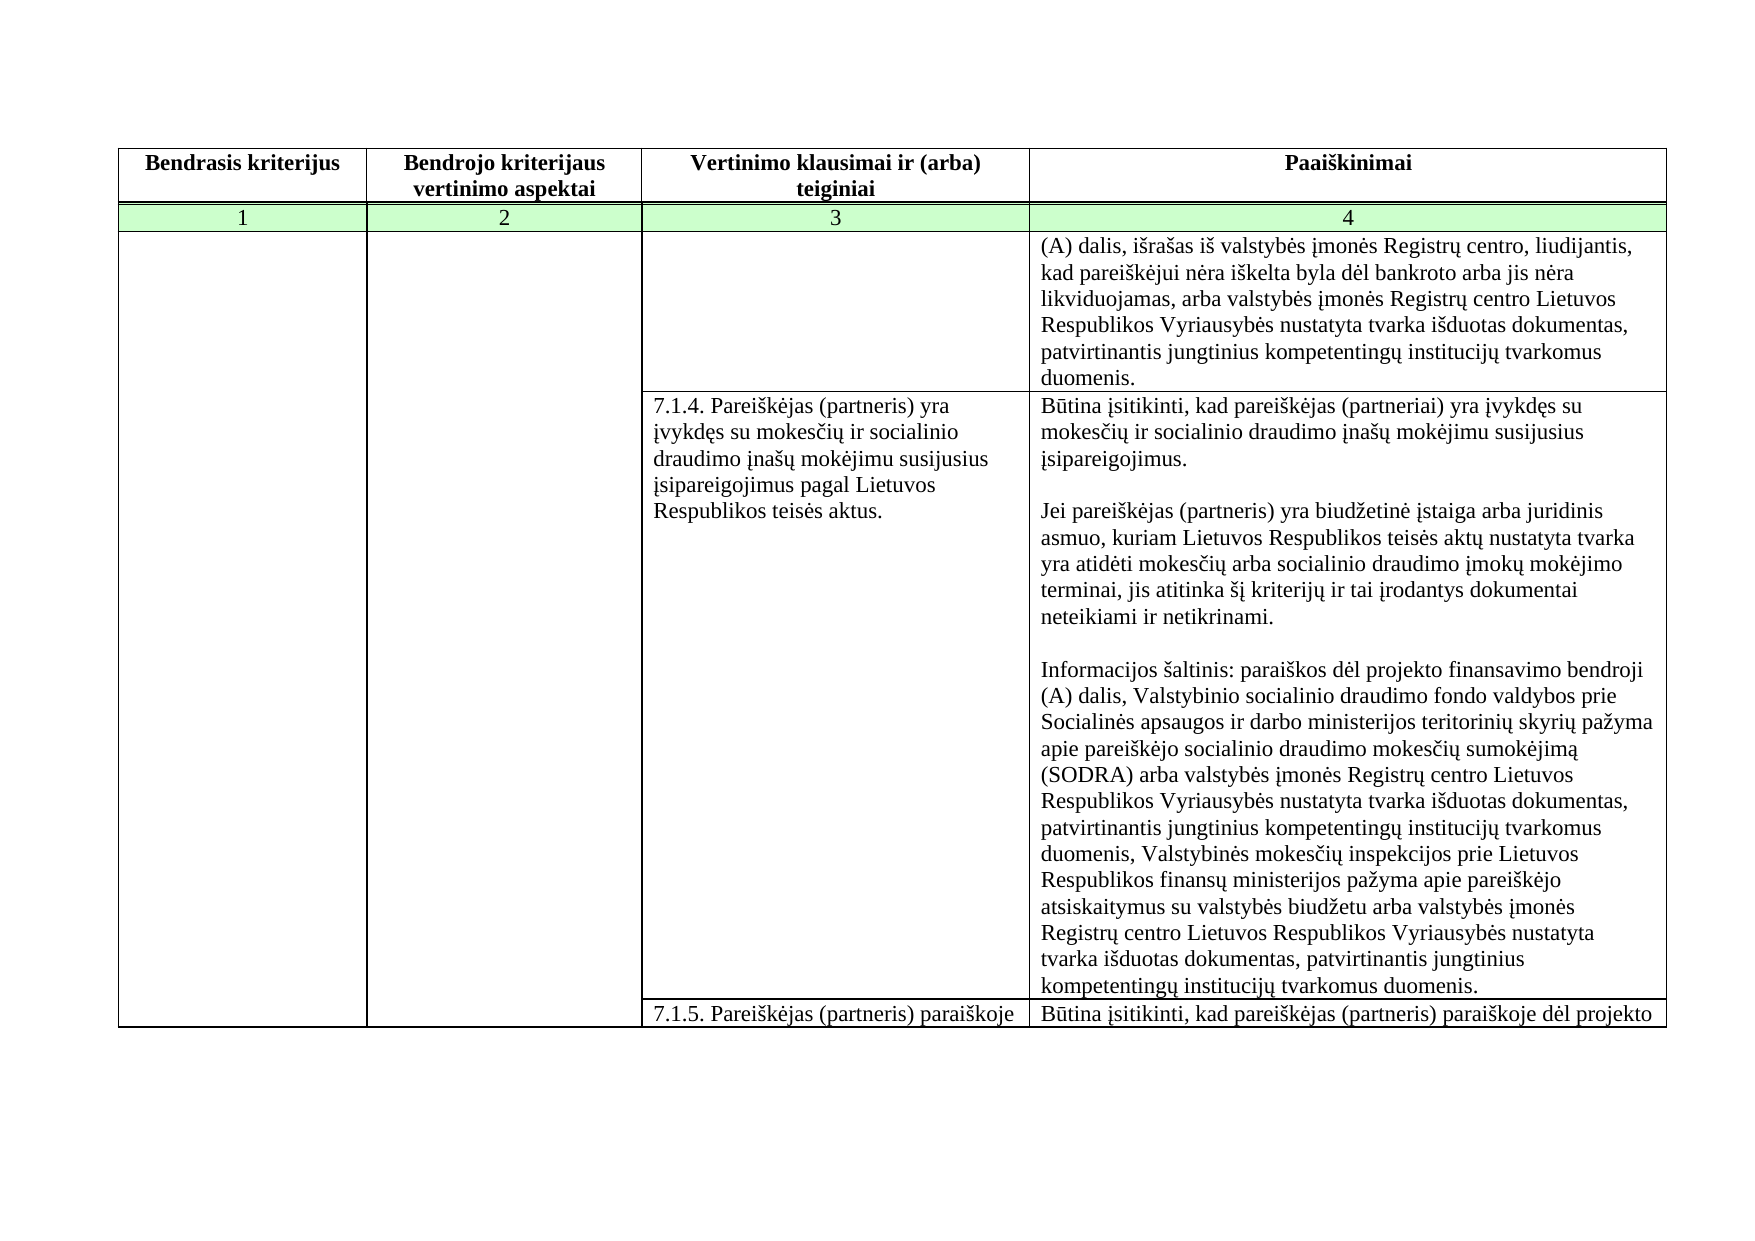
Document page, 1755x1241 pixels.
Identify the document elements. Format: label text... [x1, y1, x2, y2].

table_header Bendrojo kriterijaus vertinimo aspektai [367, 149, 641, 201]
table_cell Būtina įsitikinti, kad pareiškėjas (partneris) paraiškoje dėl projekto [1030, 1000, 1666, 1026]
table_cell 7.1.4. Pareiškėjas (partneris) yra įvykdęs su mokesčių ir socialinio draudimo įnašų mokėjimu susijusius įsipareigojimus pagal Lietuvos Respublikos teisės aktus. [643, 392, 1029, 998]
table_cell Būtina įsitikinti, kad pareiškėjas (partneriai) yra įvykdęs su mokesčių ir socialinio draudimo įnašų mokėjimu susijusius įsipareigojimus. Jei pareiškėjas (partneris) yra biudžetinė įstaiga arba juridinis asmuo, kuriam Lietuvos Respublikos teisės aktų nustatyta tvarka yra atidėti mokesčių arba socialinio draudimo įmokų mokėjimo terminai, jis atitinka šį kriterijų ir tai įrodantys dokumentai neteikiami ir netikrinami. Informacijos šaltinis: paraiškos dėl projekto finansavimo bendroji (A) dalis, Valstybinio socialinio draudimo fondo valdybos prie Socialinės apsaugos ir darbo ministerijos teritorinių skyrių pažyma apie pareiškėjo socialinio draudimo mokesčių sumokėjimą (SODRA) arba valstybės įmonės Registrų centro Lietuvos Respublikos Vyriausybės nustatyta tvarka išduotas dokumentas, patvirtinantis jungtinius kompetentingų institucijų tvarkomus duomenis, Valstybinės mokesčių inspekcijos prie Lietuvos Respublikos finansų ministerijos pažyma apie pareiškėjo atsiskaitymus su valstybės biudžetu arba valstybės įmonės Registrų centro Lietuvos Respublikos Vyriausybės nustatyta tvarka išduotas dokumentas, patvirtinantis jungtinius kompetentingų institucijų tvarkomus duomenis. [1030, 392, 1666, 998]
table_cell 2 [368, 205, 641, 231]
table_cell [368, 232, 641, 1026]
table_cell [643, 232, 1029, 391]
table_cell 4 [1030, 205, 1666, 231]
table_cell 7.1.5. Pareiškėjas (partneris) paraiškoje [643, 1000, 1029, 1026]
table_cell [119, 232, 366, 1026]
table_cell 1 [119, 205, 366, 231]
table_header Vertinimo klausimai ir (arba) teiginiai [642, 149, 1029, 201]
table_cell (A) dalis, išrašas iš valstybės įmonės Registrų centro, liudijantis, kad pareiškėjui nėra iškelta byla dėl bankroto arba jis nėra likviduojamas, arba valstybės įmonės Registrų centro Lietuvos Respublikos Vyriausybės nustatyta tvarka išduotas dokumentas, patvirtinantis jungtinius kompetentingų institucijų tvarkomus duomenis. [1030, 232, 1666, 391]
table_header Bendrasis kriterijus [119, 149, 366, 201]
table_cell 3 [643, 205, 1029, 231]
table_header Paaiškinimai [1030, 149, 1666, 201]
